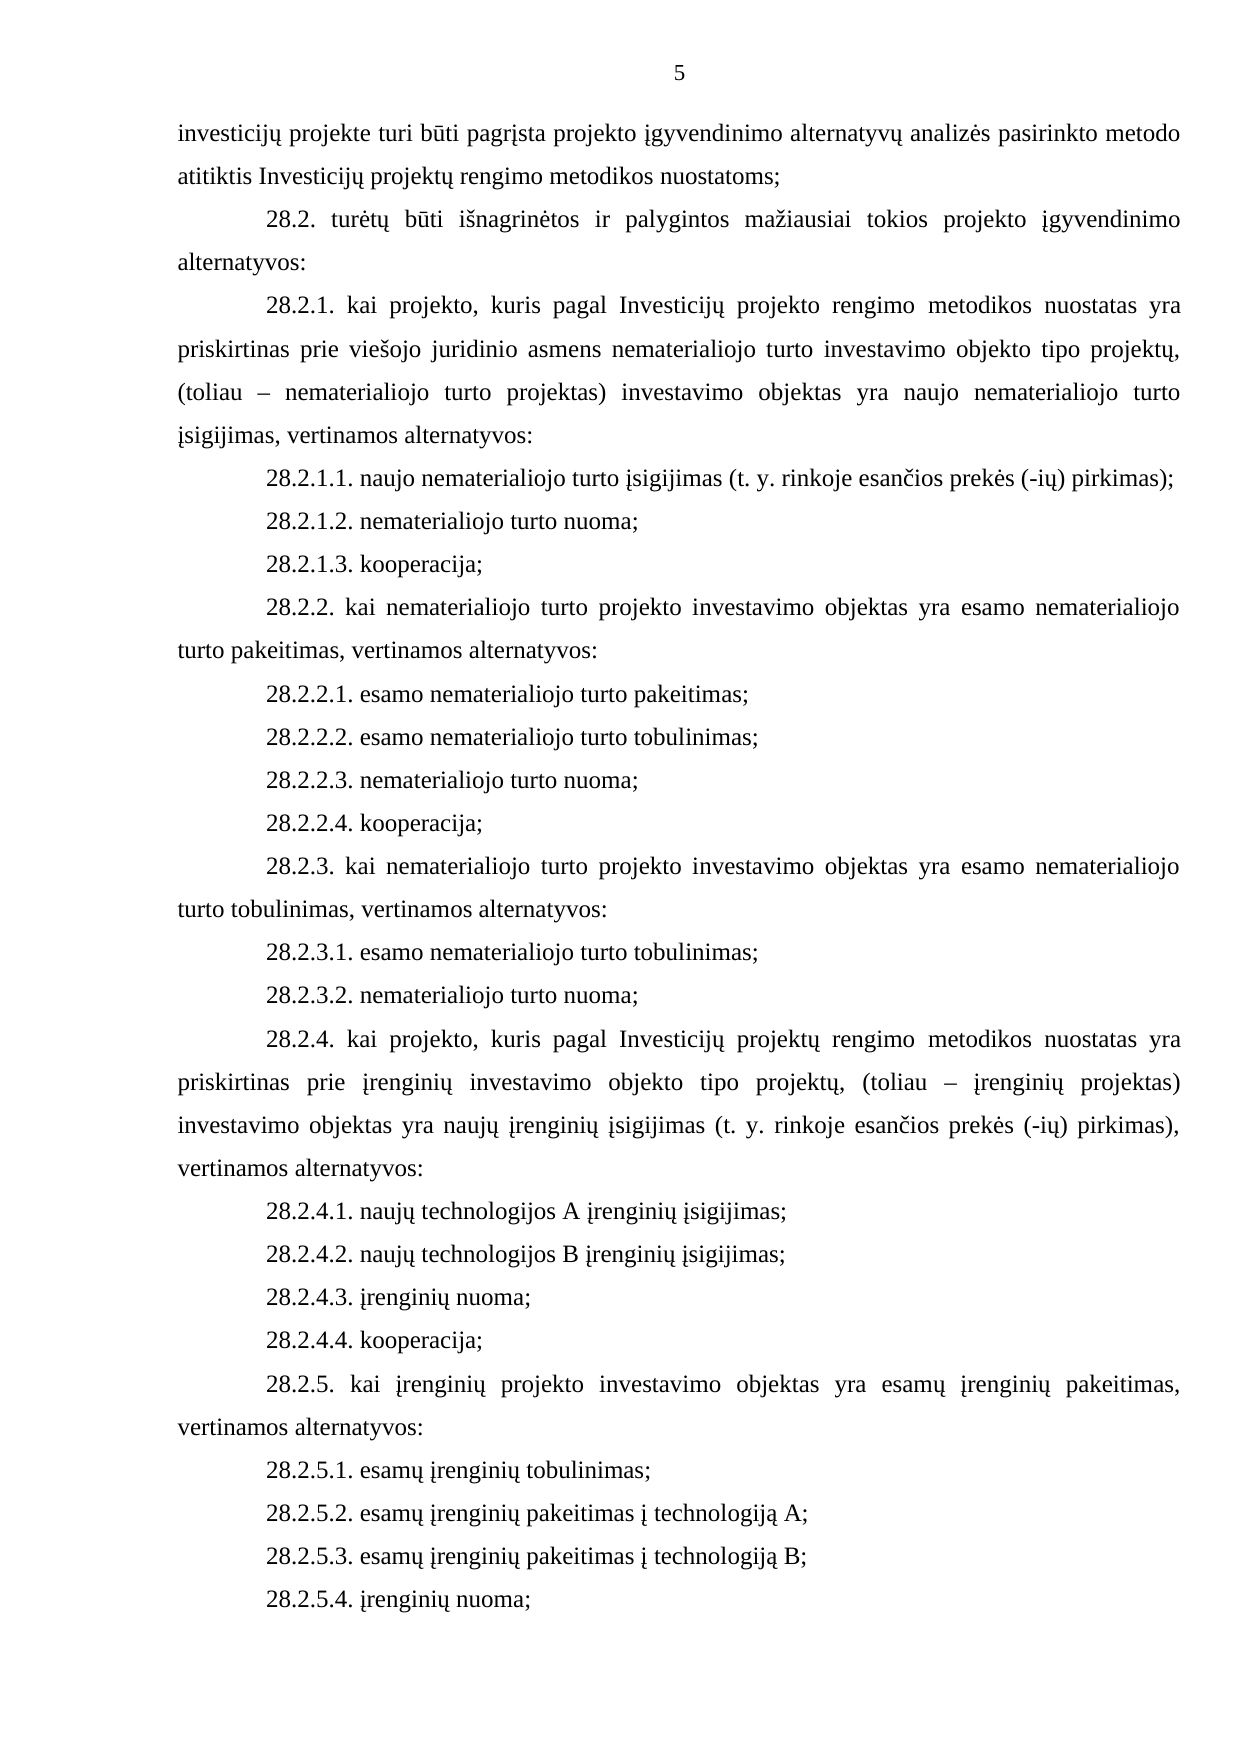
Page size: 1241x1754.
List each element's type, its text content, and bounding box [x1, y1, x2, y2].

text 28.2.1.3. kooperacija; [177, 549, 1181, 578]
text 28.2.5.1. esamų įrenginių tobulinimas; [177, 1455, 1181, 1484]
text 28.2.4.2. naujų technologijos B įrenginių įsigijimas; [177, 1239, 1181, 1268]
text 28.2.3.2. nematerialiojo turto nuoma; [177, 981, 1181, 1009]
text 28.2.2.3. nematerialiojo turto nuoma; [177, 765, 1181, 794]
text 28.2.2.1. esamo nematerialiojo turto pakeitimas; [177, 679, 1181, 707]
text 28.2.4.3. įrenginių nuoma; [177, 1282, 1181, 1311]
text investicijų projekte turi būti pagrįsta projekto įgyvendinimo alternatyvų analizės pasirinkto metodo atitiktis Investicijų projektų rengimo metodikos nuostatoms; [177, 118, 1181, 190]
text 28.2.3. kai nematerialiojo turto projekto investavimo objektas yra esamo nematerialiojo turto tobulinimas, vertinamos alternatyvos: [177, 851, 1181, 923]
text 28.2.3.1. esamo nematerialiojo turto tobulinimas; [177, 937, 1181, 966]
text 28.2.5.2. esamų įrenginių pakeitimas į technologiją A; [177, 1498, 1181, 1527]
text 28.2.5.3. esamų įrenginių pakeitimas į technologiją B; [177, 1541, 1181, 1570]
text 28.2.2. kai nematerialiojo turto projekto investavimo objektas yra esamo nematerialiojo turto pakeitimas, vertinamos alternatyvos: [177, 592, 1181, 664]
text 28.2.1. kai projekto, kuris pagal Investicijų projekto rengimo metodikos nuostatas yra priskirtinas prie viešojo juridinio asmens nematerialiojo turto investavimo objekto tipo projektų, (toliau – nematerialiojo turto projektas) investavimo objektas yra naujo nematerialiojo turto įsigijimas, vertinamos alternatyvos: [177, 291, 1181, 449]
text 28.2.1.1. naujo nematerialiojo turto įsigijimas (t. y. rinkoje esančios prekės (-ių) pirkimas); [177, 463, 1181, 492]
text 28.2.4. kai projekto, kuris pagal Investicijų projektų rengimo metodikos nuostatas yra priskirtinas prie įrenginių investavimo objekto tipo projektų, (toliau – įrenginių projektas) investavimo objektas yra naujų įrenginių įsigijimas (t. y. rinkoje esančios prekės (-ių) pirkimas), vertinamos alternatyvos: [177, 1024, 1181, 1182]
text 28.2.5. kai įrenginių projekto investavimo objektas yra esamų įrenginių pakeitimas, vertinamos alternatyvos: [177, 1369, 1181, 1441]
text 28.2.4.4. kooperacija; [177, 1326, 1181, 1354]
text 28.2.1.2. nematerialiojo turto nuoma; [177, 506, 1181, 535]
text 28.2. turėtų būti išnagrinėtos ir palygintos mažiausiai tokios projekto įgyvendinimo alternatyvos: [177, 204, 1181, 276]
text 28.2.4.1. naujų technologijos A įrenginių įsigijimas; [177, 1196, 1181, 1225]
text 28.2.2.4. kooperacija; [177, 808, 1181, 837]
text 28.2.5.4. įrenginių nuoma; [177, 1584, 1181, 1613]
text 28.2.2.2. esamo nematerialiojo turto tobulinimas; [177, 722, 1181, 751]
